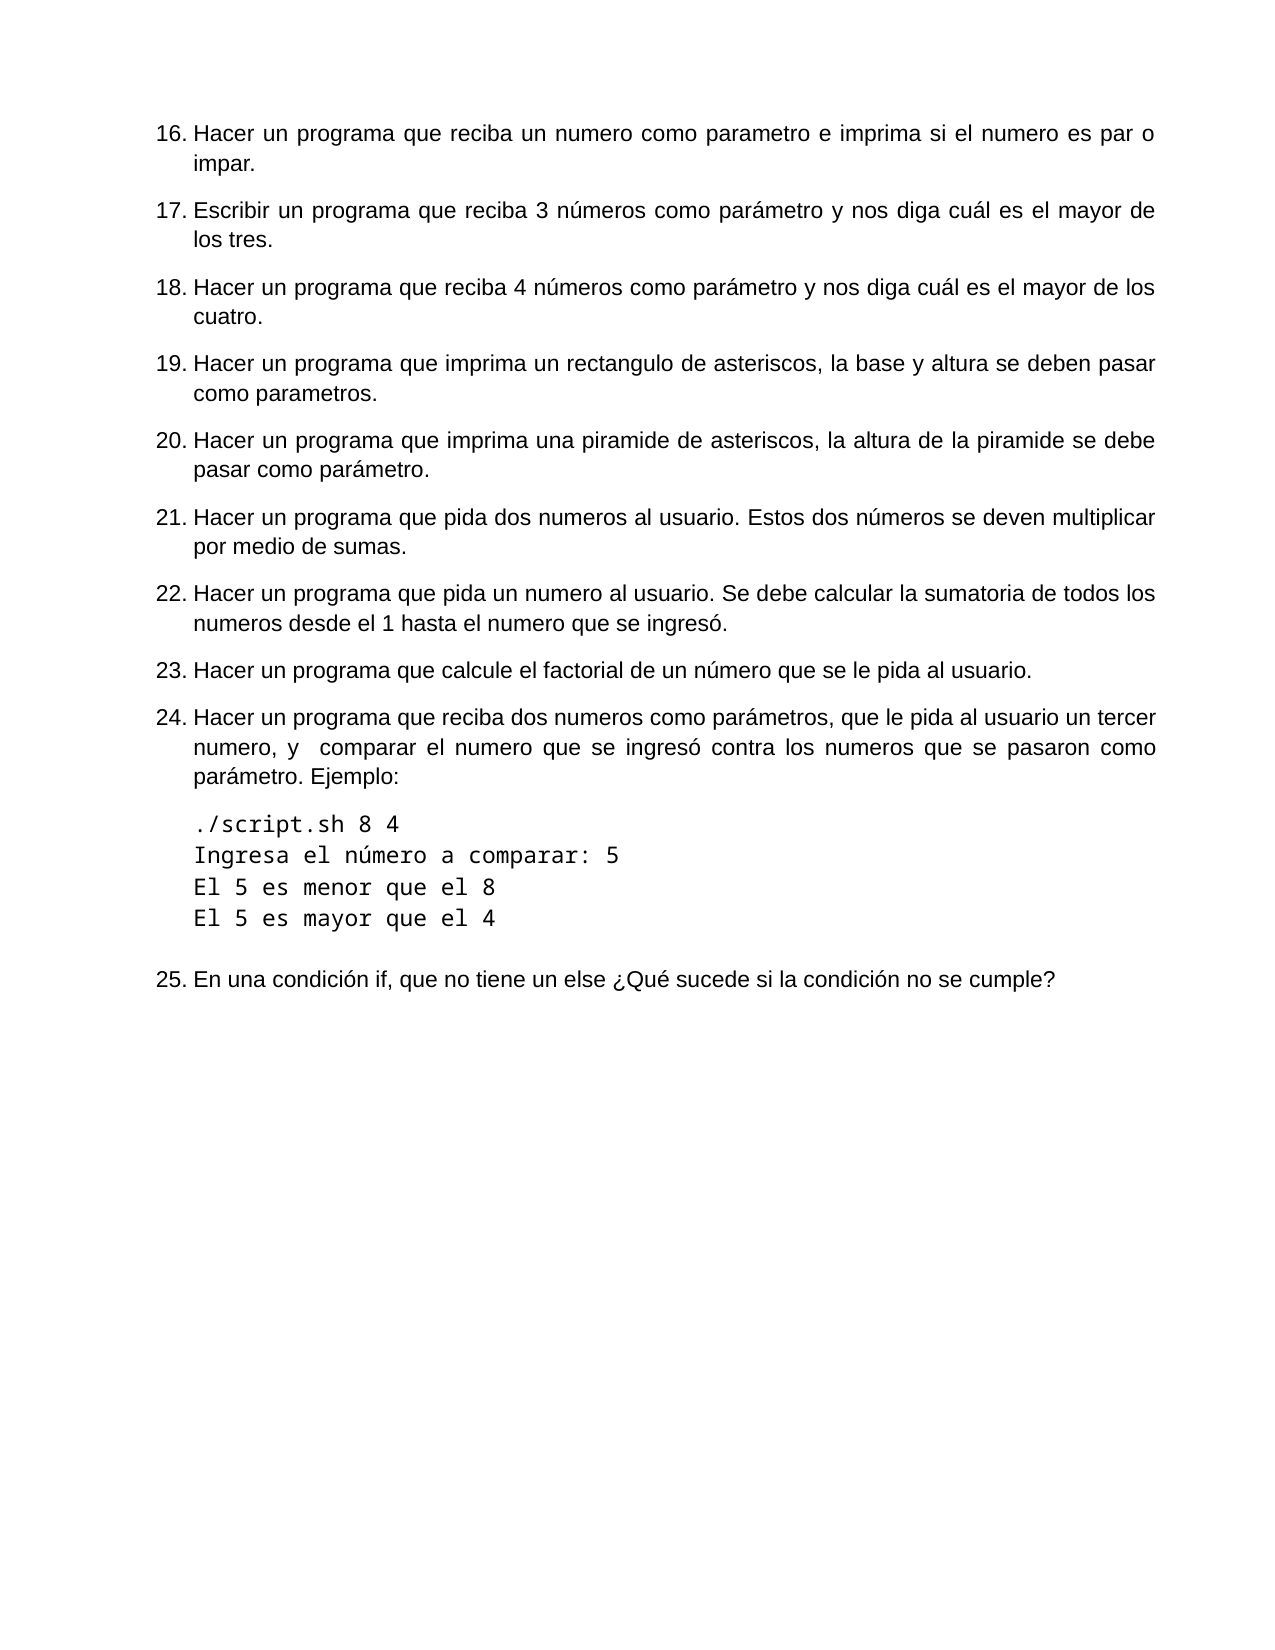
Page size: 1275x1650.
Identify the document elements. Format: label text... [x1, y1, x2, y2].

list ./script.sh 8 4 [156, 808, 1157, 839]
list Ingresa el número a comparar: 5 [156, 839, 1157, 871]
list Hacer un programa que reciba 4 números como parámetro y nos diga cuál es el mayor de los cuatro. [156, 271, 1157, 330]
list Hacer un programa que reciba un numero como parametro e imprima si el numero es par o impar. [156, 118, 1157, 177]
list El 5 es mayor que el 4 [156, 902, 1157, 933]
list Hacer un programa que calcule el factorial de un número que se le pida al usuario. [156, 655, 1157, 684]
list Hacer un programa que reciba dos numeros como parámetros, que le pida al usuario un tercer numero, y comparar el numero que se ingresó contra los numeros que se pasaron como parámetro. Ejemplo: [156, 702, 1157, 790]
list El 5 es menor que el 8 [156, 871, 1157, 902]
list Hacer un programa que imprima un rectangulo de asteriscos, la base y altura se deben pasar como parametros. [156, 348, 1157, 407]
list Hacer un programa que imprima una piramide de asteriscos, la altura de la piramide se debe pasar como parámetro. [156, 425, 1157, 484]
list En una condición if, que no tiene un else ¿Qué sucede si la condición no se cumple? [156, 964, 1157, 994]
list Escribir un programa que reciba 3 números como parámetro y nos diga cuál es el mayor de los tres. [156, 195, 1157, 254]
list Hacer un programa que pida dos numeros al usuario. Estos dos números se deven multiplicar por medio de sumas. [156, 501, 1157, 560]
list Hacer un programa que pida un numero al usuario. Se debe calcular la sumatoria de todos los numeros desde el 1 hasta el numero que se ingresó. [156, 578, 1157, 637]
